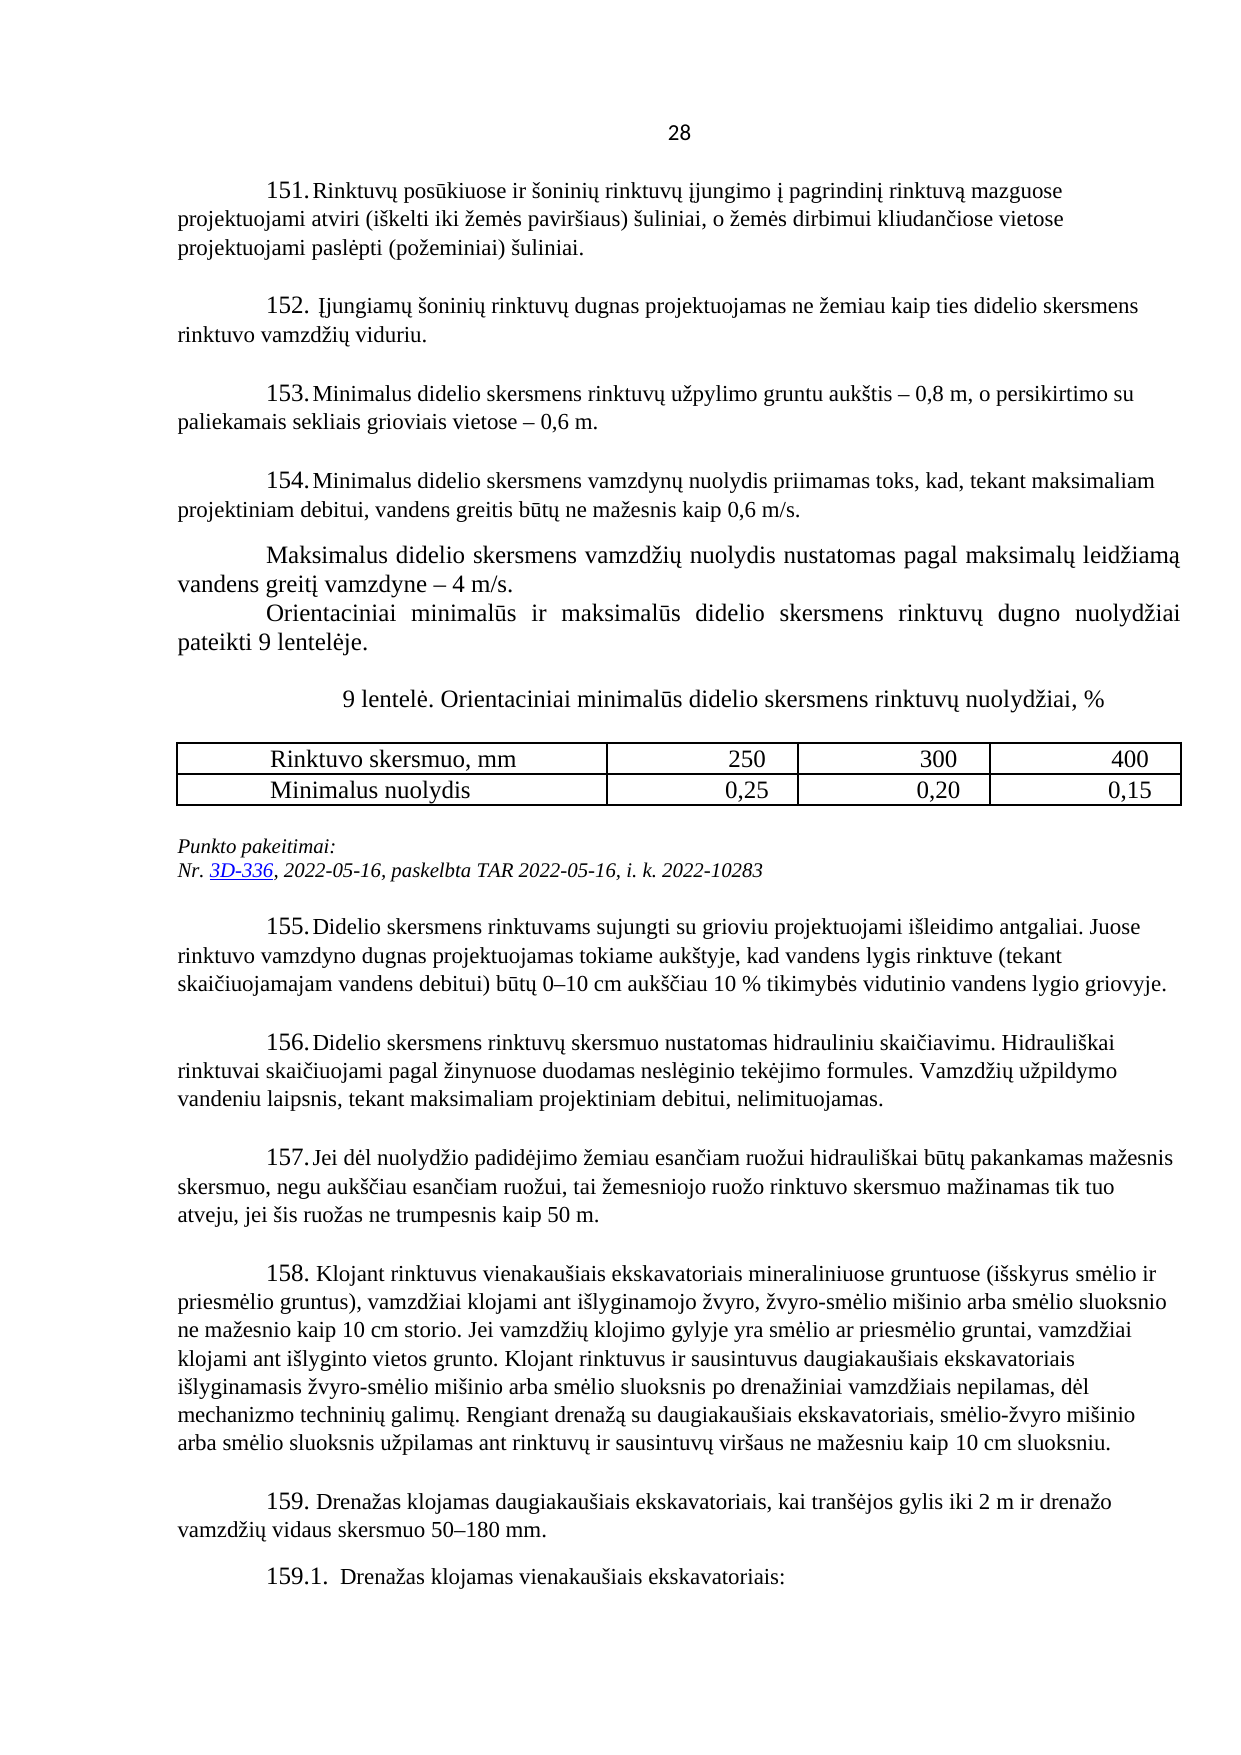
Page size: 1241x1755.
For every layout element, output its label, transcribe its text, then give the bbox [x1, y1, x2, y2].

text Maksimalus didelio skersmens vamzdžių nuolydis nustatomas pagal maksimalų leidžiamą vandens greitį vamzdyne – 4 m/s. [177, 541, 1181, 598]
text 152. Įjungiamų šoninių rinktuvų dugnas projektuojamas ne žemiau kaip ties didelio skersmens rinktuvo vamzdžių viduriu. [177, 290, 1181, 347]
text 155. Didelio skersmens rinktuvams sujungti su grioviu projektuojami išleidimo antgaliai. Juose rinktuvo vamzdyno dugnas projektuojamas tokiame aukštyje, kad vandens lygis rinktuve (tekant skaičiuojamajam vandens debitui) būtų 0–10 cm aukščiau 10 % tikimybės vidutinio vandens lygio griovyje. [177, 911, 1181, 996]
table_header 250 [608, 744, 797, 773]
table_cell 0,15 [991, 775, 1180, 803]
text 154. Minimalus didelio skersmens vamzdynų nuolydis priimamas toks, kad, tekant maksimaliam projektiniam debitui, vandens greitis būtų ne mažesnis kaip 0,6 m/s. [177, 465, 1181, 522]
text Punkto pakeitimai: [177, 834, 1181, 858]
text 159.1. Drenažas klojamas vienakaušiais ekskavatoriais: [177, 1561, 1181, 1590]
text 9 lentelė. Orientaciniai minimalūs didelio skersmens rinktuvų nuolydžiai, % [177, 684, 1181, 713]
text 151. Rinktuvų posūkiuose ir šoninių rinktuvų įjungimo į pagrindinį rinktuvą mazguose projektuojami atviri (iškelti iki žemės paviršiaus) šuliniai, o žemės dirbimui kliudančiose vietose projektuojami paslėpti (požeminiai) šuliniai. [177, 175, 1181, 260]
table_header Rinktuvo skersmuo, mm [178, 744, 606, 773]
text 158. Klojant rinktuvus vienakaušiais ekskavatoriais mineraliniuose gruntuose (išskyrus smėlio ir priesmėlio gruntus), vamzdžiai klojami ant išlyginamojo žvyro, žvyro-smėlio mišinio arba smėlio sluoksnio ne mažesnio kaip 10 cm storio. Jei vamzdžių klojimo gylyje yra smėlio ar priesmėlio gruntai, vamzdžiai klojami ant išlyginto vietos grunto. Klojant rinktuvus ir sausintuvus daugiakaušiais ekskavatoriais išlyginamasis žvyro-smėlio mišinio arba smėlio sluoksnis po drenažiniai vamzdžiais nepilamas, dėl mechanizmo techninių galimų. Rengiant drenažą su daugiakaušiais ekskavatoriais, smėlio-žvyro mišinio arba smėlio sluoksnis užpilamas ant rinktuvų ir sausintuvų viršaus ne mažesniu kaip 10 cm sluoksniu. [177, 1258, 1181, 1455]
table_cell Minimalus nuolydis [178, 775, 606, 803]
text 153. Minimalus didelio skersmens rinktuvų užpylimo gruntu aukštis – 0,8 m, o persikirtimo su paliekamais sekliais grioviais vietose – 0,6 m. [177, 378, 1181, 435]
table_cell 0,25 [608, 775, 797, 803]
table_header 300 [799, 744, 989, 773]
table_header 400 [991, 744, 1180, 773]
text 159. Drenažas klojamas daugiakaušiais ekskavatoriais, kai tranšėjos gylis iki 2 m ir drenažo vamzdžių vidaus skersmuo 50–180 mm. [177, 1486, 1181, 1543]
text 157. Jei dėl nuolydžio padidėjimo žemiau esančiam ruožui hidrauliškai būtų pakankamas mažesnis skersmuo, negu aukščiau esančiam ruožui, tai žemesniojo ruožo rinktuvo skersmuo mažinamas tik tuo atveju, jei šis ruožas ne trumpesnis kaip 50 m. [177, 1142, 1181, 1227]
text Nr. 3D-336, 2022-05-16, paskelbta TAR 2022-05-16, i. k. 2022-10283 [177, 858, 1181, 882]
text 156. Didelio skersmens rinktuvų skersmuo nustatomas hidrauliniu skaičiavimu. Hidrauliškai rinktuvai skaičiuojami pagal žinynuose duodamas neslėginio tekėjimo formules. Vamzdžių užpildymo vandeniu laipsnis, tekant maksimaliam projektiniam debitui, nelimituojamas. [177, 1027, 1181, 1112]
text Orientaciniai minimalūs ir maksimalūs didelio skersmens rinktuvų dugno nuolydžiai pateikti 9 lentelėje. [177, 598, 1181, 656]
table_cell 0,20 [799, 775, 989, 803]
